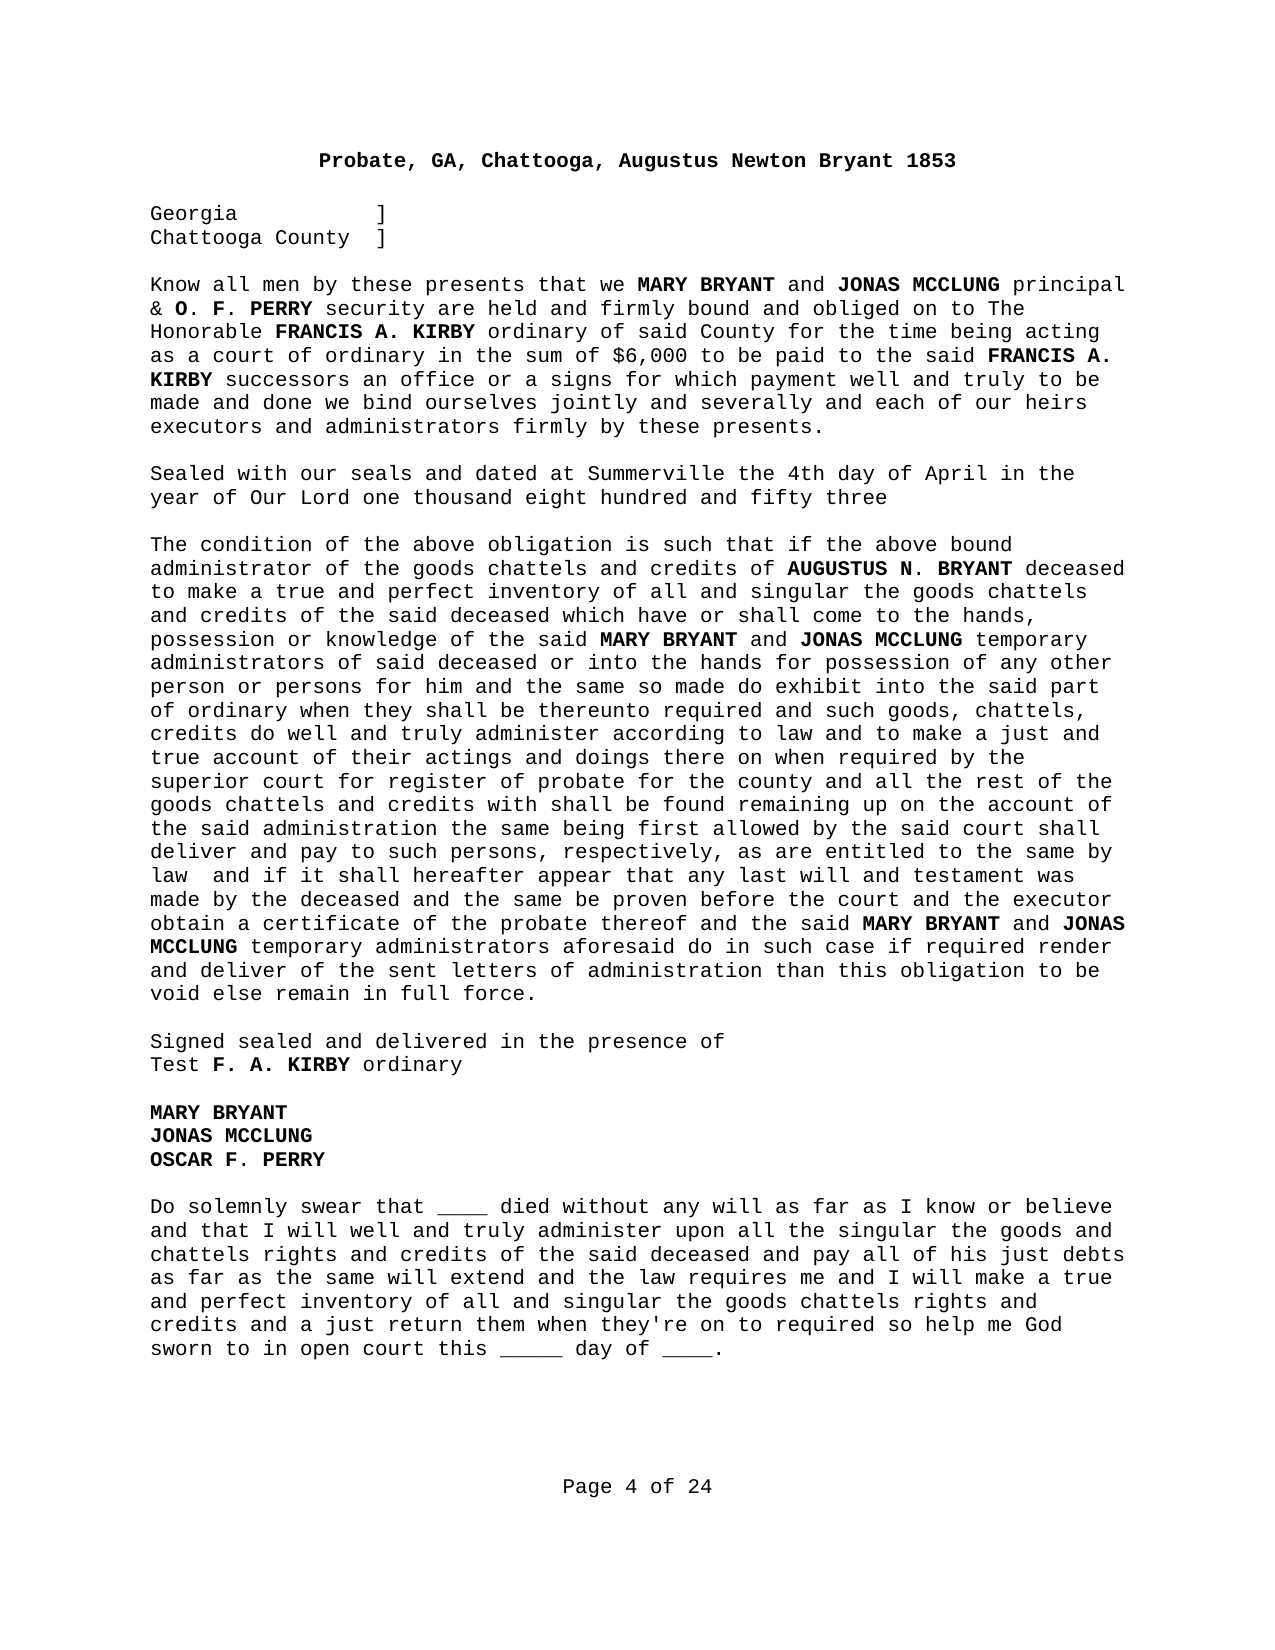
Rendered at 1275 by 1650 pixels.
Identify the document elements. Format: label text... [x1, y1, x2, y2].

text Know all men by these presents that we Mary BRYANT and Jonas McClung principal & O. F. Perry security are held and firmly bound and obliged on to The Honorable Francis a. kirby ordinary of said County for the time being acting as a court of ordinary in the sum of $6,000 to be paid to the said Francis a. kirby successors an office or a signs for which payment well and truly to be made and done we bind ourselves jointly and severally and each of our heirs executors and administrators firmly by these presents. [150, 274, 1125, 439]
text Georgia ] [150, 203, 1125, 227]
text Jonas McClung [150, 1125, 1125, 1149]
text Test f. a. kirby ordinary [150, 1054, 1125, 1078]
text The condition of the above obligation is such that if the above bound administrator of the goods chattels and credits of AUGUSTUS N. BRYANT deceased to make a true and perfect inventory of all and singular the goods chattels and credits of the said deceased which have or shall come to the hands, possession or knowledge of the said Mary BRYANT and Jonas McClung temporary administrators of said deceased or into the hands for possession of any other person or persons for him and the same so made do exhibit into the said part of ordinary when they shall be thereunto required and such goods, chattels, credits do well and truly administer according to law and to make a just and true account of their actings and doings there on when required by the superior court for register of probate for the county and all the rest of the goods chattels and credits with shall be found remaining up on the account of the said Administration the same being first allowed by the said court shall deliver and pay to such persons, respectively, as are entitled to the same by law And if it shall hereafter appear that any last will and testament was made by the deceased and the same be proven before the court and the executor obtain a certificate of the probate thereof and the said Mary BRYANT and Jonas McClung temporary administrators aforesaid do in such case if required render and deliver of the sent letters of administration than this obligation to be void else remain in full force. [150, 534, 1125, 1007]
text Signed sealed and delivered in the presence of [150, 1031, 1125, 1054]
text Mary BRYANT [150, 1102, 1125, 1125]
text Sealed with our seals and dated at Summerville the 4th day of April in the year of Our Lord one thousand eight hundred and fifty three [150, 463, 1125, 511]
text Chattooga County ] [150, 227, 1125, 250]
text Oscar f. Perry [150, 1149, 1125, 1173]
text Do solemnly swear that ____ died without any will as far as I know or believe and that I will well and truly administer upon all the singular the goods and chattels rights and credits of the said deceased and pay all of his just debts as far as the same will extend and the law requires me and I will make a true and perfect inventory of all and singular the goods chattels rights and credits and a just return them when they're on to required so help me God sworn to in open court this _____ day of ____. [150, 1196, 1125, 1362]
